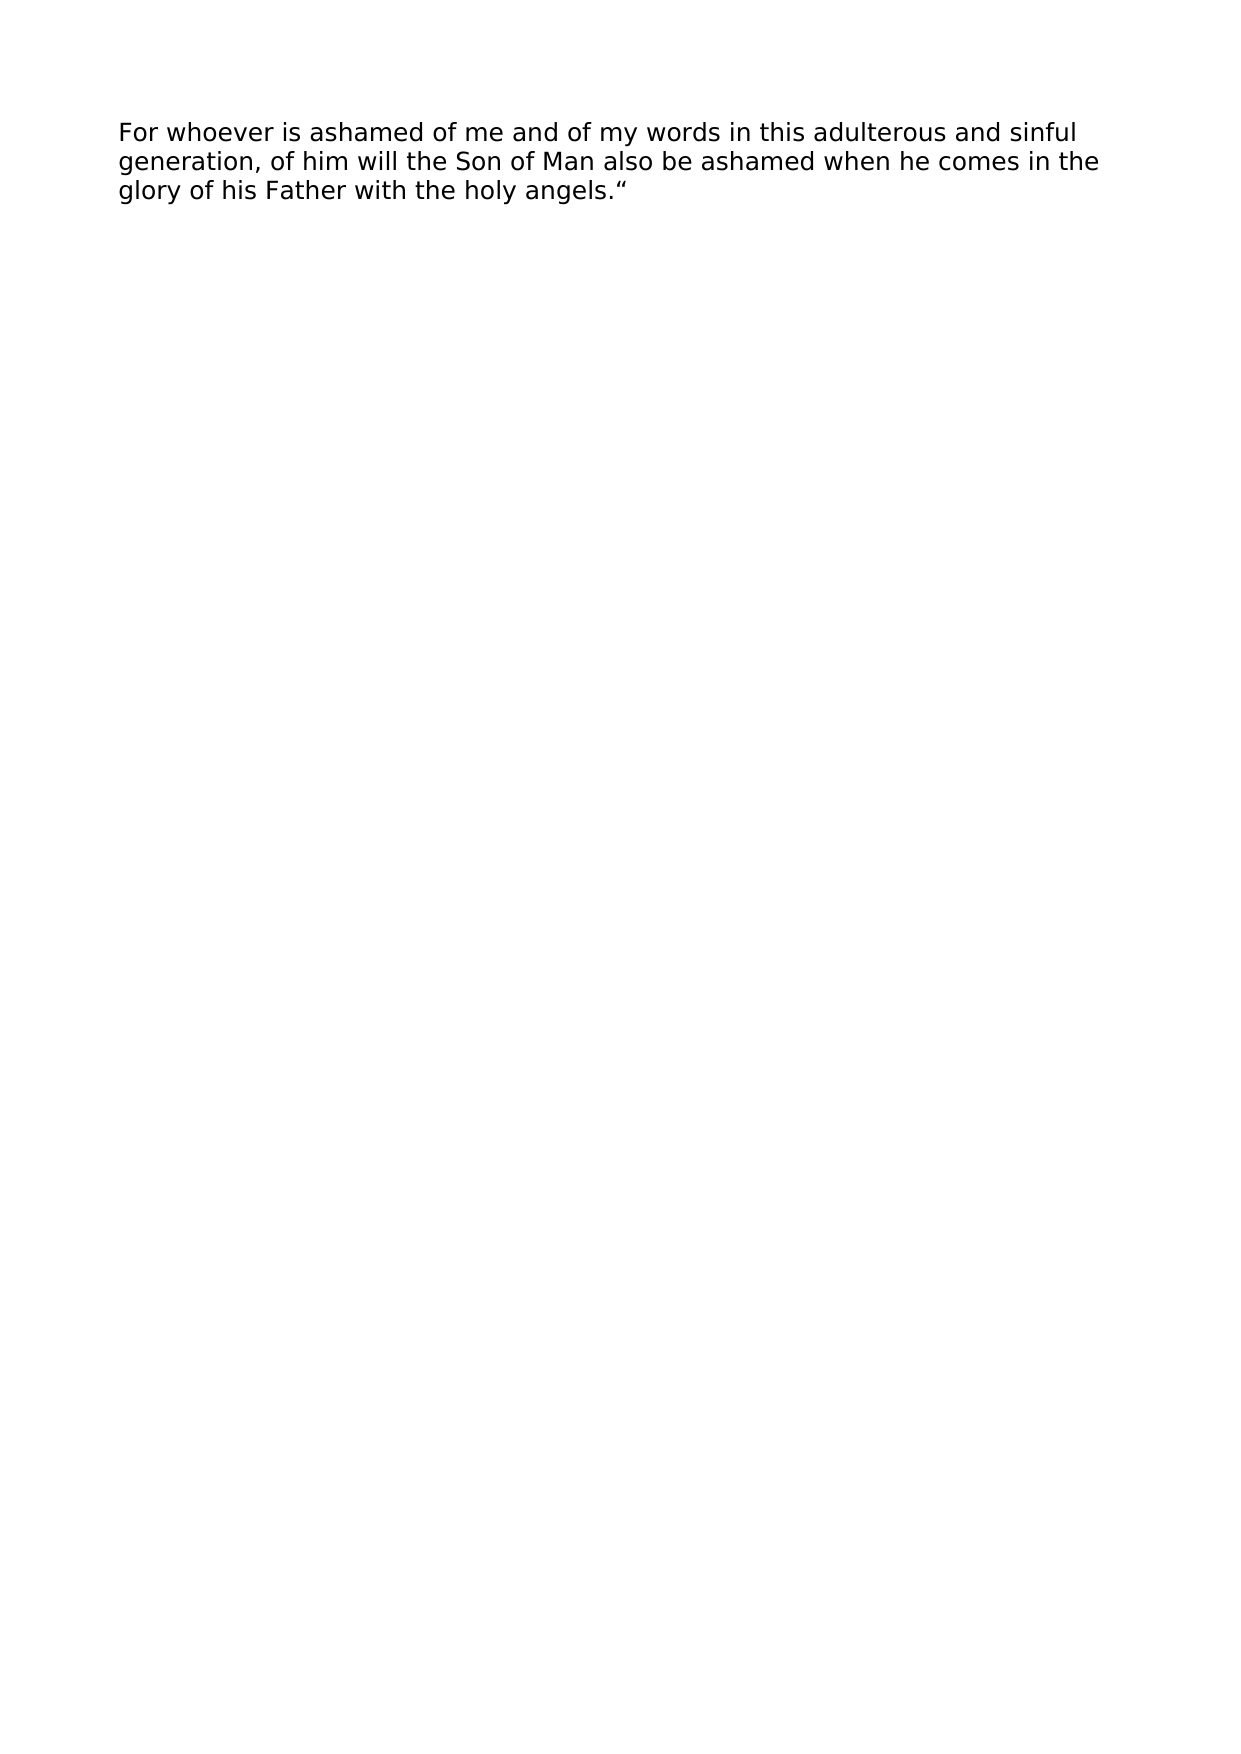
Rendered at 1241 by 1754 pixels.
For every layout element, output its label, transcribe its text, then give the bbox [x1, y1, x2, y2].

text For whoever is ashamed of me and of my words in this adulterous and sinful generation, of him will the Son of Man also be ashamed when he comes in the glory of his Father with the holy angels.“ [118, 118, 1122, 206]
